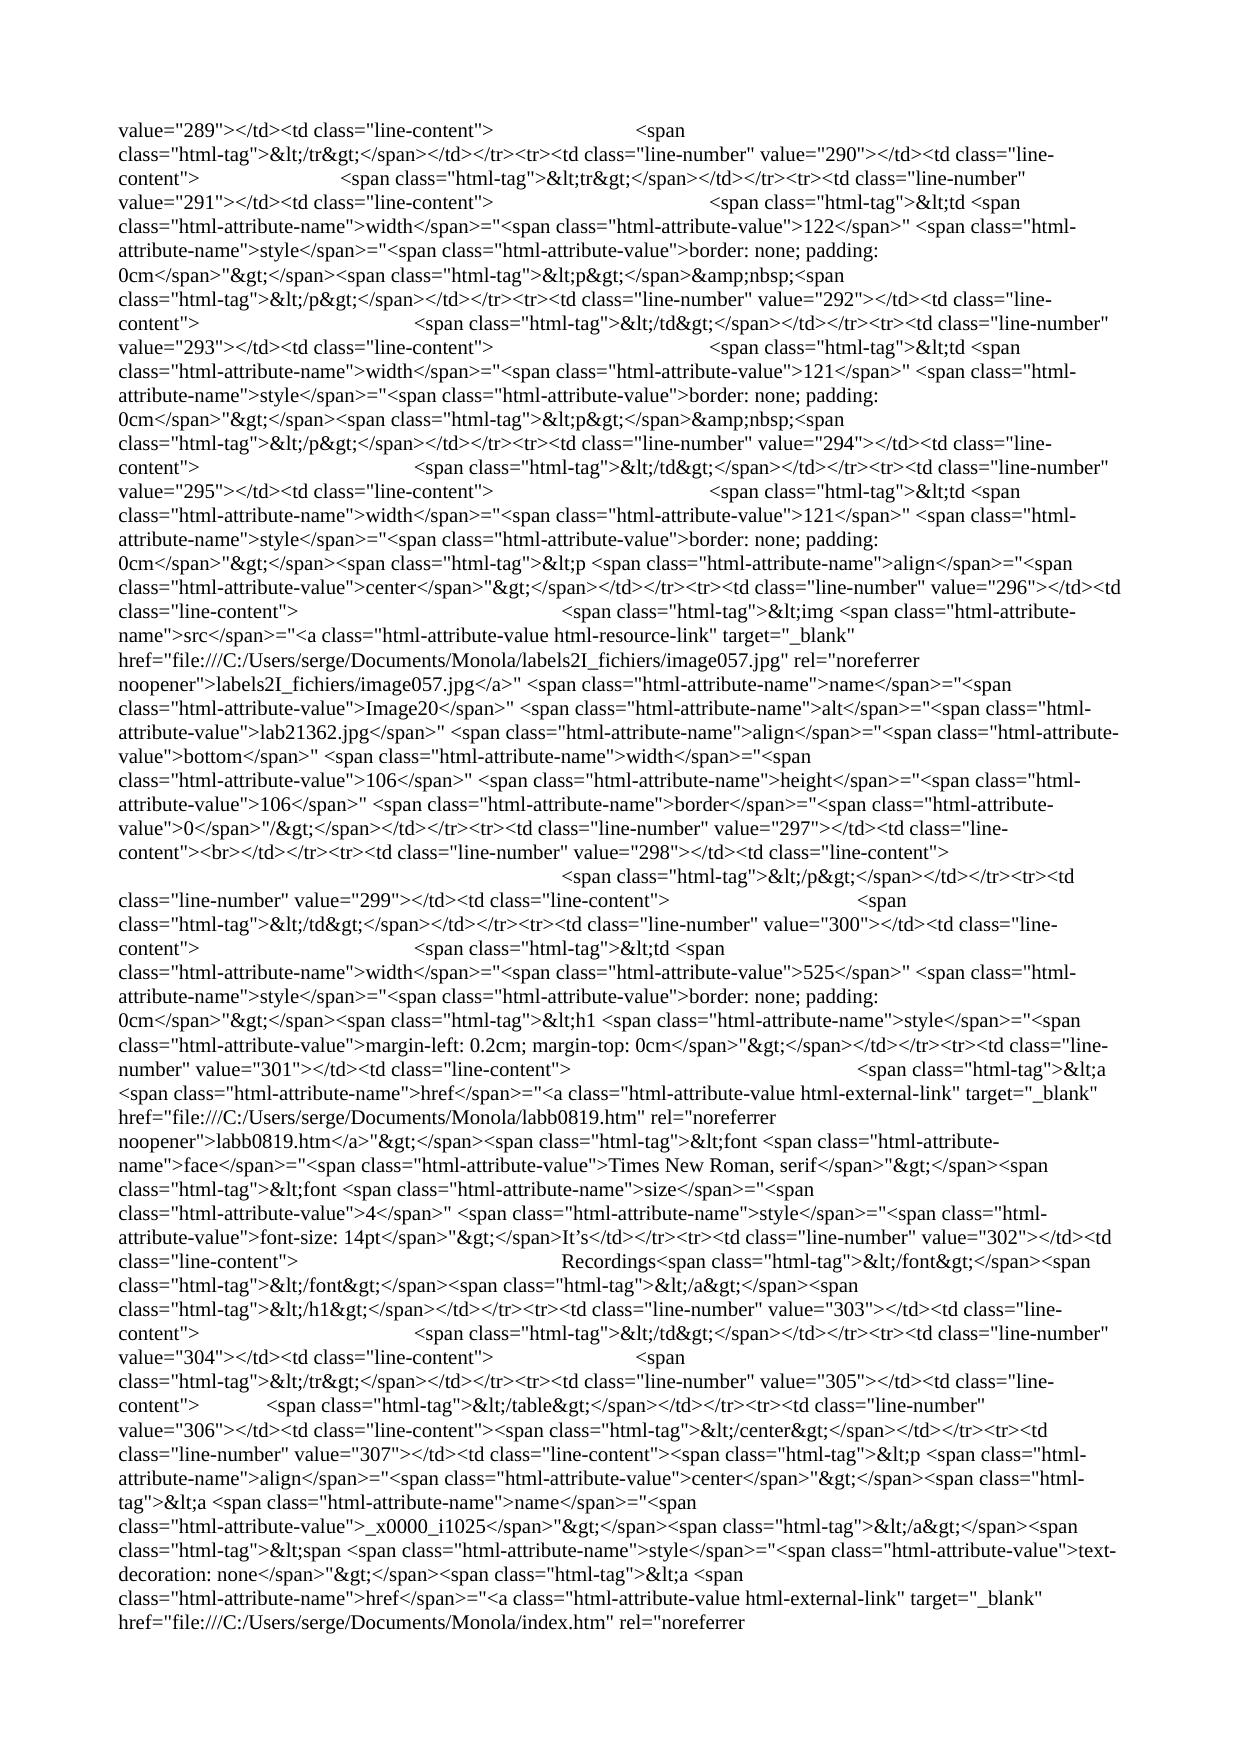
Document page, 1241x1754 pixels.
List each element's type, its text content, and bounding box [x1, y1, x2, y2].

text value="289"></td><td class="line-content"> <span class="html-tag">&lt;/tr&gt;</span></td></tr><tr><td class="line-number" value="290"></td><td class="line-content"> <span class="html-tag">&lt;tr&gt;</span></td></tr><tr><td class="line-number" value="291"></td><td class="line-content"> <span class="html-tag">&lt;td <span class="html-attribute-name">width</span>="<span class="html-attribute-value">122</span>" <span class="html-attribute-name">style</span>="<span class="html-attribute-value">border: none; padding: 0cm</span>"&gt;</span><span class="html-tag">&lt;p&gt;</span>&amp;nbsp;<span class="html-tag">&lt;/p&gt;</span></td></tr><tr><td class="line-number" value="292"></td><td class="line-content"> <span class="html-tag">&lt;/td&gt;</span></td></tr><tr><td class="line-number" value="293"></td><td class="line-content"> <span class="html-tag">&lt;td <span class="html-attribute-name">width</span>="<span class="html-attribute-value">121</span>" <span class="html-attribute-name">style</span>="<span class="html-attribute-value">border: none; padding: 0cm</span>"&gt;</span><span class="html-tag">&lt;p&gt;</span>&amp;nbsp;<span class="html-tag">&lt;/p&gt;</span></td></tr><tr><td class="line-number" value="294"></td><td class="line-content"> <span class="html-tag">&lt;/td&gt;</span></td></tr><tr><td class="line-number" value="295"></td><td class="line-content"> <span class="html-tag">&lt;td <span class="html-attribute-name">width</span>="<span class="html-attribute-value">121</span>" <span class="html-attribute-name">style</span>="<span class="html-attribute-value">border: none; padding: 0cm</span>"&gt;</span><span class="html-tag">&lt;p <span class="html-attribute-name">align</span>="<span class="html-attribute-value">center</span>"&gt;</span></td></tr><tr><td class="line-number" value="296"></td><td class="line-content"> <span class="html-tag">&lt;img <span class="html-attribute-name">src</span>="<a class="html-attribute-value html-resource-link" target="_blank" href="file:///C:/Users/serge/Documents/Monola/labels2I_fichiers/image057.jpg" rel="noreferrer noopener">labels2I_fichiers/image057.jpg</a>" <span class="html-attribute-name">name</span>="<span class="html-attribute-value">Image20</span>" <span class="html-attribute-name">alt</span>="<span class="html-attribute-value">lab21362.jpg</span>" <span class="html-attribute-name">align</span>="<span class="html-attribute-value">bottom</span>" <span class="html-attribute-name">width</span>="<span class="html-attribute-value">106</span>" <span class="html-attribute-name">height</span>="<span class="html-attribute-value">106</span>" <span class="html-attribute-name">border</span>="<span class="html-attribute-value">0</span>"/&gt;</span></td></tr><tr><td class="line-number" value="297"></td><td class="line-content"><br></td></tr><tr><td class="line-number" value="298"></td><td class="line-content"> <span class="html-tag">&lt;/p&gt;</span></td></tr><tr><td class="line-number" value="299"></td><td class="line-content"> <span class="html-tag">&lt;/td&gt;</span></td></tr><tr><td class="line-number" value="300"></td><td class="line-content"> <span class="html-tag">&lt;td <span class="html-attribute-name">width</span>="<span class="html-attribute-value">525</span>" <span class="html-attribute-name">style</span>="<span class="html-attribute-value">border: none; padding: 0cm</span>"&gt;</span><span class="html-tag">&lt;h1 <span class="html-attribute-name">style</span>="<span class="html-attribute-value">margin-left: 0.2cm; margin-top: 0cm</span>"&gt;</span></td></tr><tr><td class="line-number" value="301"></td><td class="line-content"> <span class="html-tag">&lt;a <span class="html-attribute-name">href</span>="<a class="html-attribute-value html-external-link" target="_blank" href="file:///C:/Users/serge/Documents/Monola/labb0819.htm" rel="noreferrer noopener">labb0819.htm</a>"&gt;</span><span class="html-tag">&lt;font <span class="html-attribute-name">face</span>="<span class="html-attribute-value">Times New Roman, serif</span>"&gt;</span><span class="html-tag">&lt;font <span class="html-attribute-name">size</span>="<span class="html-attribute-value">4</span>" <span class="html-attribute-name">style</span>="<span class="html-attribute-value">font-size: 14pt</span>"&gt;</span>It’s</td></tr><tr><td class="line-number" value="302"></td><td class="line-content"> Recordings<span class="html-tag">&lt;/font&gt;</span><span class="html-tag">&lt;/font&gt;</span><span class="html-tag">&lt;/a&gt;</span><span class="html-tag">&lt;/h1&gt;</span></td></tr><tr><td class="line-number" value="303"></td><td class="line-content"> <span class="html-tag">&lt;/td&gt;</span></td></tr><tr><td class="line-number" value="304"></td><td class="line-content"> <span class="html-tag">&lt;/tr&gt;</span></td></tr><tr><td class="line-number" value="305"></td><td class="line-content"> <span class="html-tag">&lt;/table&gt;</span></td></tr><tr><td class="line-number" value="306"></td><td class="line-content"><span class="html-tag">&lt;/center&gt;</span></td></tr><tr><td class="line-number" value="307"></td><td class="line-content"><span class="html-tag">&lt;p <span class="html-attribute-name">align</span>="<span class="html-attribute-value">center</span>"&gt;</span><span class="html-tag">&lt;a <span class="html-attribute-name">name</span>="<span class="html-attribute-value">_x0000_i1025</span>"&gt;</span><span class="html-tag">&lt;/a&gt;</span><span class="html-tag">&lt;span <span class="html-attribute-name">style</span>="<span class="html-attribute-value">text-decoration: none</span>"&gt;</span><span class="html-tag">&lt;a <span class="html-attribute-name">href</span>="<a class="html-attribute-value html-external-link" target="_blank" href="file:///C:/Users/serge/Documents/Monola/index.htm" rel="noreferrer [118, 118, 1122, 1634]
